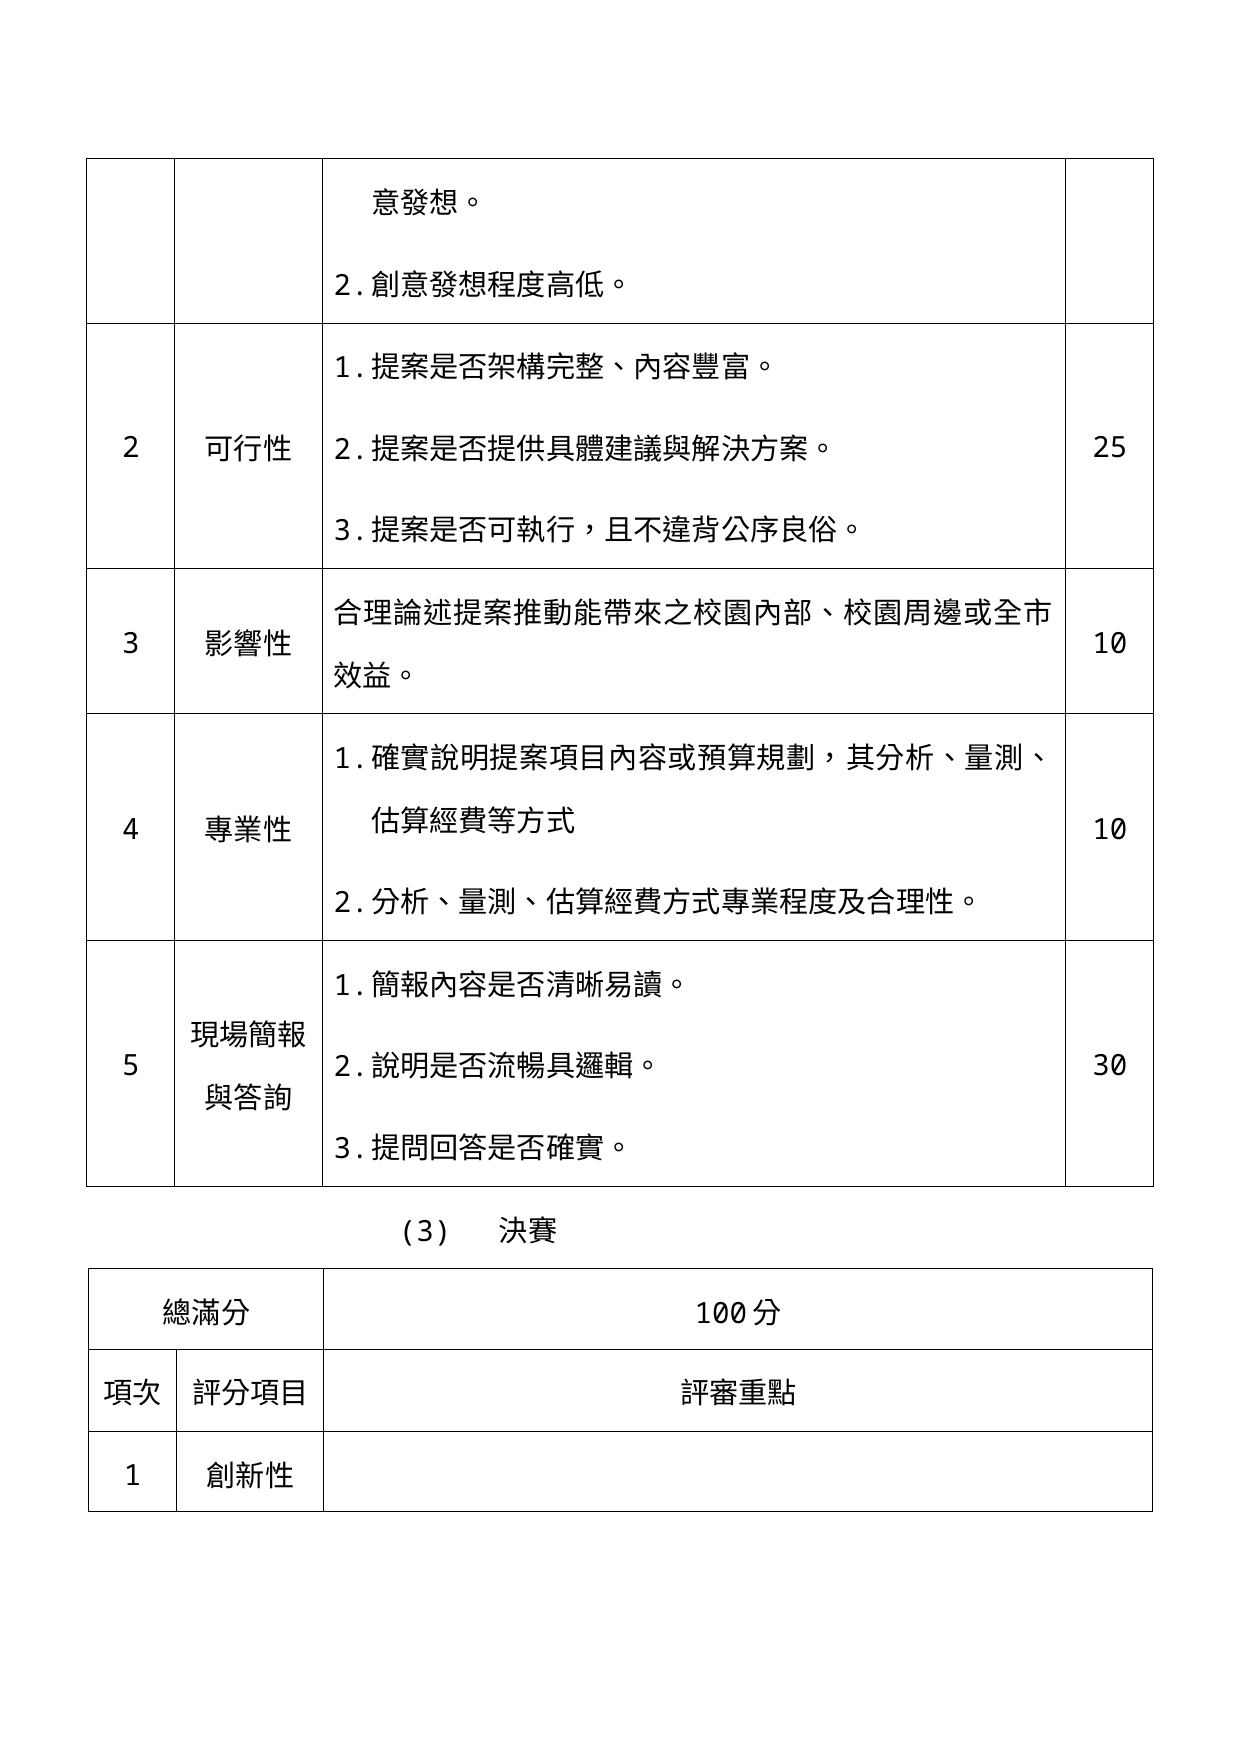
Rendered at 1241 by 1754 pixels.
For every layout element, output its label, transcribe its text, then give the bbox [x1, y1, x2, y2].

table_cell 提案是否針對遭遇困難、潛在問題或未來願景進行創意發想。 創意發想程度高低。 [324, 1432, 1152, 1511]
table_header 100分 [324, 1269, 1152, 1348]
table_cell [1066, 159, 1153, 322]
table_cell 5 [87, 941, 174, 1186]
table_cell [175, 159, 322, 322]
table_cell 1 [89, 1432, 176, 1511]
table_header 總滿分 [89, 1269, 323, 1348]
table_cell 評分項目 [177, 1350, 323, 1431]
table_cell 10 [1066, 714, 1153, 940]
table_cell 現場簡報與答詢 [175, 941, 322, 1186]
table_cell 簡報內容是否清晰易讀。 說明是否流暢具邏輯。 提問回答是否確實。 [323, 941, 1065, 1186]
table_cell 提案是否針對遭遇困難、潛在問題或未來願景進行創意發想。 創意發想程度高低。 [323, 159, 1065, 322]
table_cell 創新性 [177, 1432, 323, 1511]
table_cell 30 [1066, 941, 1153, 1186]
table_cell 3 [87, 569, 174, 713]
list 決賽 [399, 1187, 1092, 1249]
table_cell 25 [1066, 324, 1153, 568]
table_cell 4 [87, 714, 174, 940]
table_cell 可行性 [175, 324, 322, 568]
table_cell 提案是否架構完整、內容豐富。 提案是否提供具體建議與解決方案。 提案是否可執行，且不違背公序良俗。 [323, 324, 1065, 568]
table_cell 2 [87, 324, 174, 568]
table_cell 影響性 [175, 569, 322, 713]
table_cell 項次 [89, 1350, 176, 1431]
table_cell 10 [1066, 569, 1153, 713]
table_cell 評審重點 [324, 1350, 1152, 1431]
table_cell 專業性 [175, 714, 322, 940]
table_cell 合理論述提案推動能帶來之校園內部、校園周邊或全市效益。 [323, 569, 1065, 713]
table_cell 確實說明提案項目內容或預算規劃，其分析、量測、估算經費等方式 分析、量測、估算經費方式專業程度及合理性。 [323, 714, 1065, 940]
table_cell [87, 159, 174, 322]
